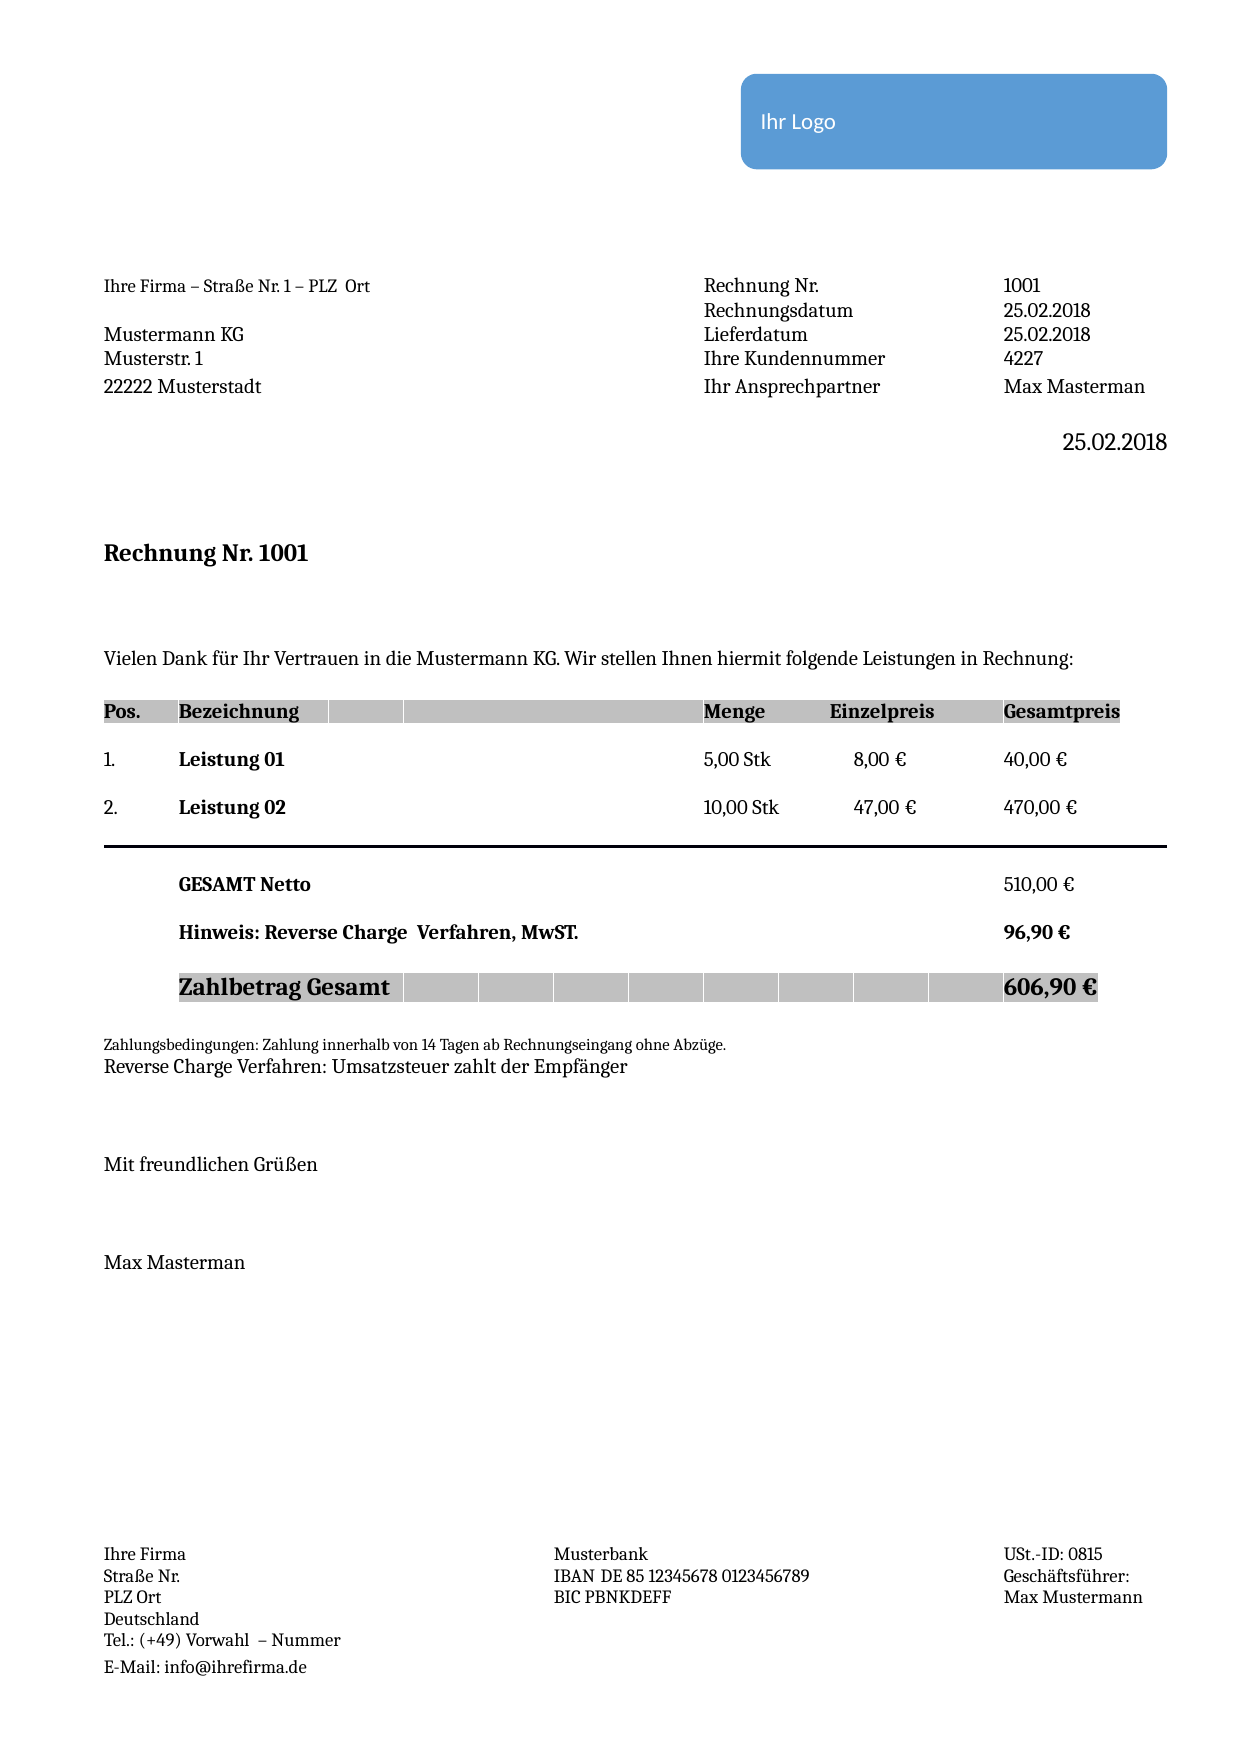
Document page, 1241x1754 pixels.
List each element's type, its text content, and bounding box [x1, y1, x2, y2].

text 25.02.2018 [103, 428, 1167, 457]
text 22222 Musterstadt Ihr Ansprechpartner Max Masterman [103, 371, 1167, 399]
text Zahlungsbedingungen: Zahlung innerhalb von 14 Tagen ab Rechnungseingang ohne Abzüge. [103, 1035, 1167, 1054]
text Zahlbetrag Gesamt 606,90 € [103, 973, 1167, 1002]
text Musterstr. 1 Ihre Kundennummer 4227 [103, 347, 1167, 371]
text Ihre Firma – Straße Nr. 1 – PLZ Ort Rechnung Nr. 1001 [103, 270, 1167, 299]
text Hinweis: Reverse Charge Verfahren, MwST. 96,90 € [103, 920, 1167, 944]
text GESAMT Netto 510,00 € [103, 872, 1167, 896]
text Rechnungsdatum 25.02.2018 [103, 299, 1167, 323]
text 1. Leistung 01 5,00 Stk 8,00 € 40,00 € [103, 747, 1167, 771]
text Reverse Charge Verfahren: Umsatzsteuer zahlt der Empfänger [103, 1054, 1167, 1078]
text Mit freundlichen Grüßen [103, 1152, 1167, 1176]
text Vielen Dank für Ihr Vertrauen in die Mustermann KG. Wir stellen Ihnen hiermit folgende Leistungen in Rechnung: [103, 647, 1167, 671]
text 2. Leistung 02 10,00 Stk 47,00 € 470,00 € [103, 795, 1167, 819]
text Max Masterman [103, 1250, 1167, 1274]
text Rechnung Nr. 1001 [103, 539, 1167, 568]
text Mustermann KG Lieferdatum 25.02.2018 [103, 323, 1167, 347]
text Pos. Bezeichnung Menge Einzelpreis Gesamtpreis [103, 699, 1167, 723]
